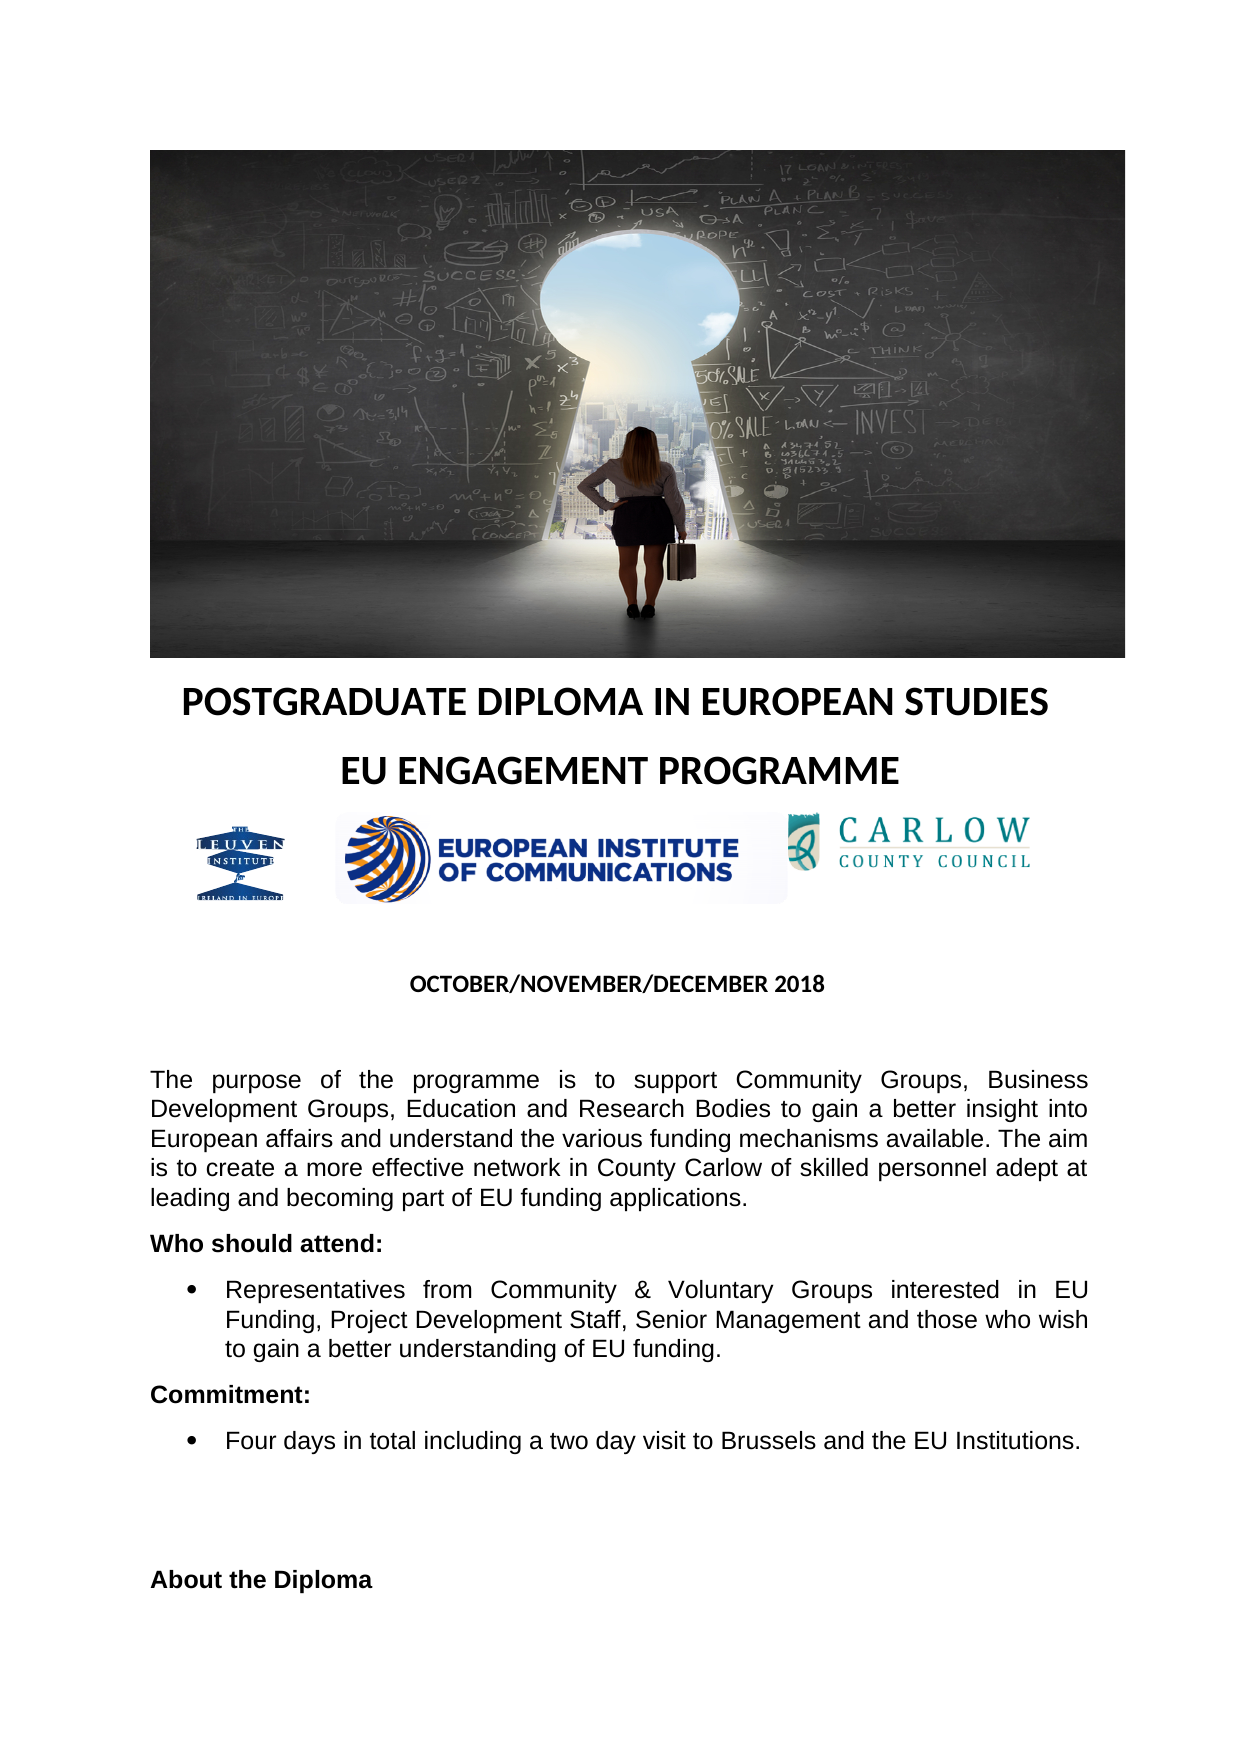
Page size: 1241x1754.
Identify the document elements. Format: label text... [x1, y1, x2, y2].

text About the Diploma [150, 1565, 1090, 1594]
text OCTOBER/NOVEMBER/DECEMBER 2018 [150, 969, 1090, 999]
text The purpose of the programme is to support Community Groups, Business Development Groups, Education and Research Bodies to gain a better insight into European affairs and understand the various funding mechanisms available. The aim is to create a more effective network in County Carlow of skilled personnel adept at leading and becoming part of EU funding applications. [150, 1065, 1090, 1212]
list Four days in total including a two day visit to Brussels and the EU Institutions. [187, 1426, 1090, 1455]
text POSTGRADUATE DIPLOMA IN EUROPEAN STUDIES [150, 675, 1090, 726]
text Who should attend: [150, 1229, 1090, 1258]
list Representatives from Community & Voluntary Groups interested in EU Funding, Project Development Staff, Senior Management and those who wish to gain a better understanding of EU funding. [187, 1276, 1090, 1363]
text Commitment: [150, 1380, 1090, 1409]
text EU ENGAGEMENT PROGRAMME [150, 744, 1090, 794]
